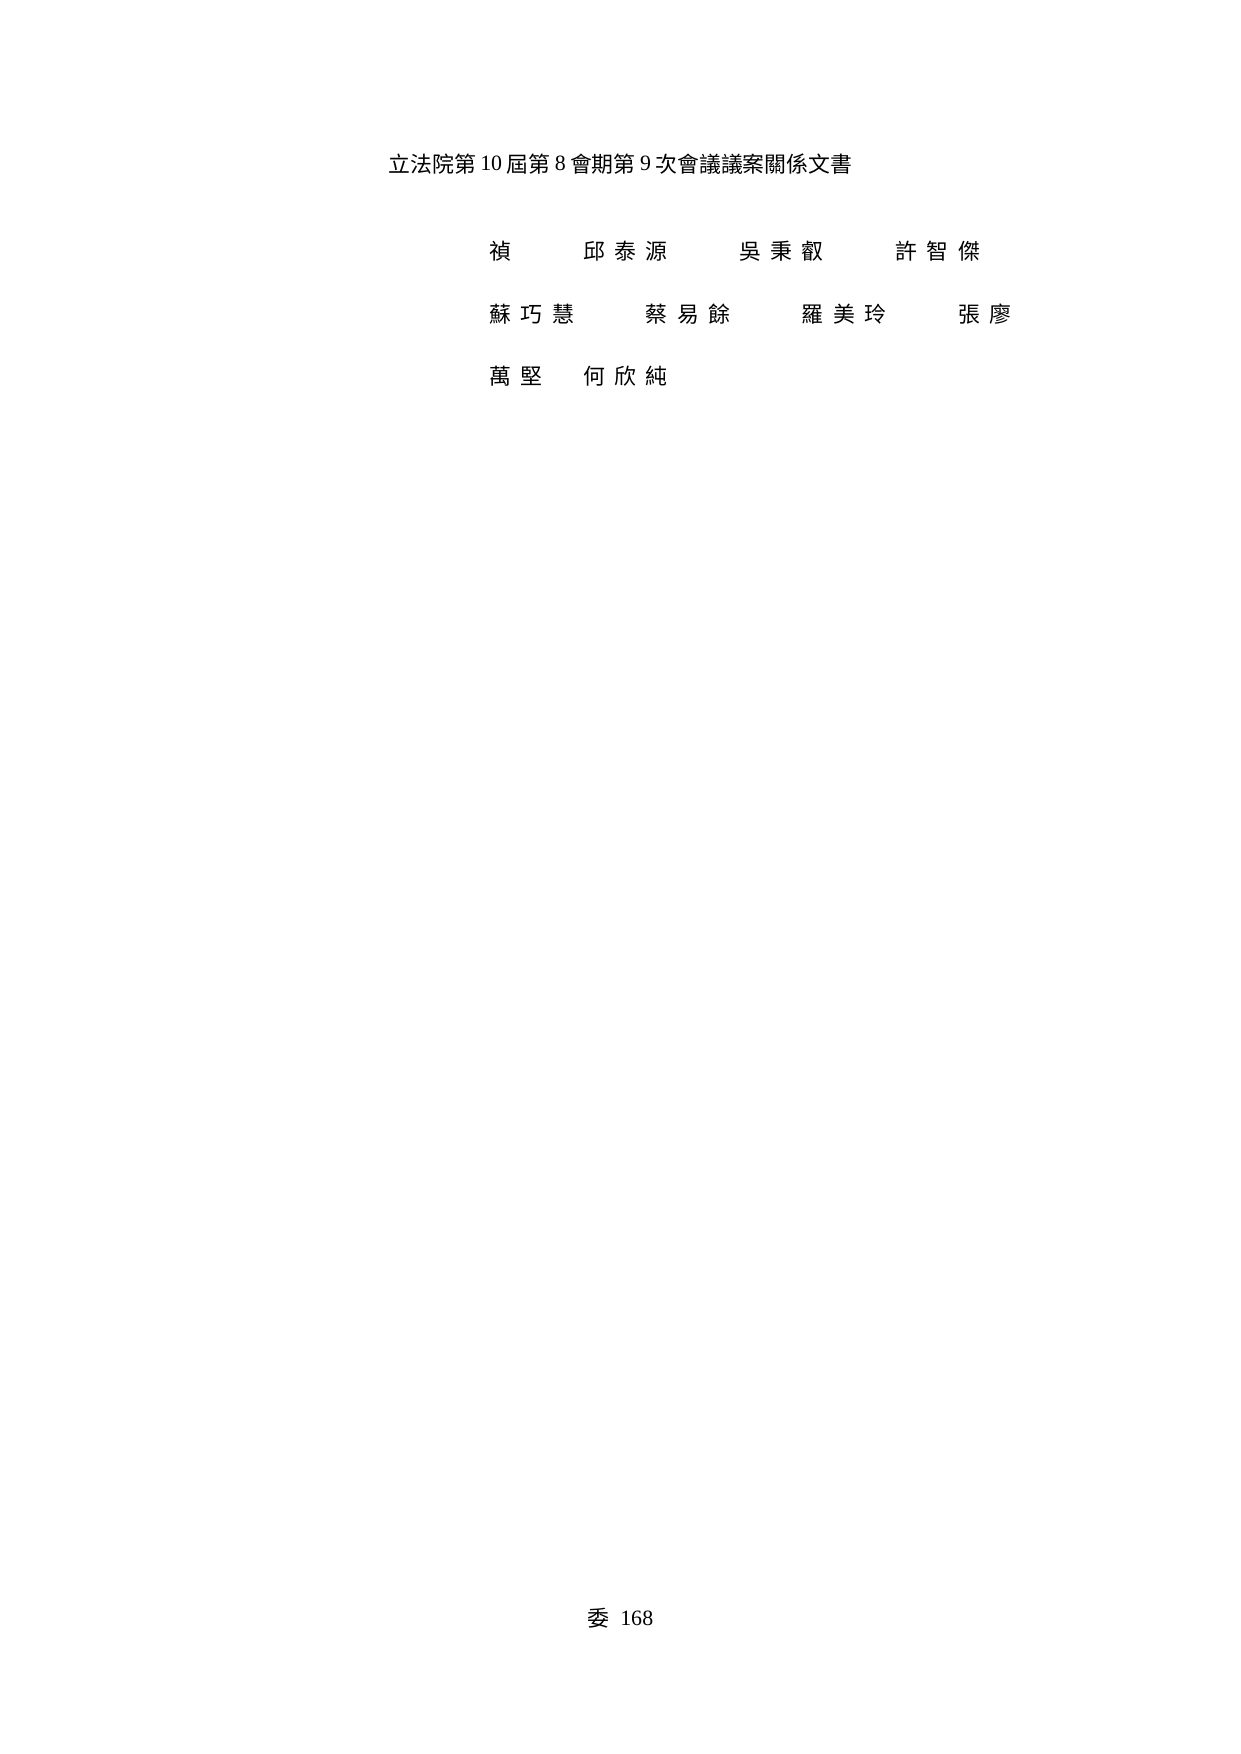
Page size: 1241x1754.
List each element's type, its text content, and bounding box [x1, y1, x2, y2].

text 禎 邱泰源 吳秉叡 許智傑 蘇巧慧 蔡易餘 羅美玲 張廖萬堅 何欣純 [393, 219, 1023, 406]
